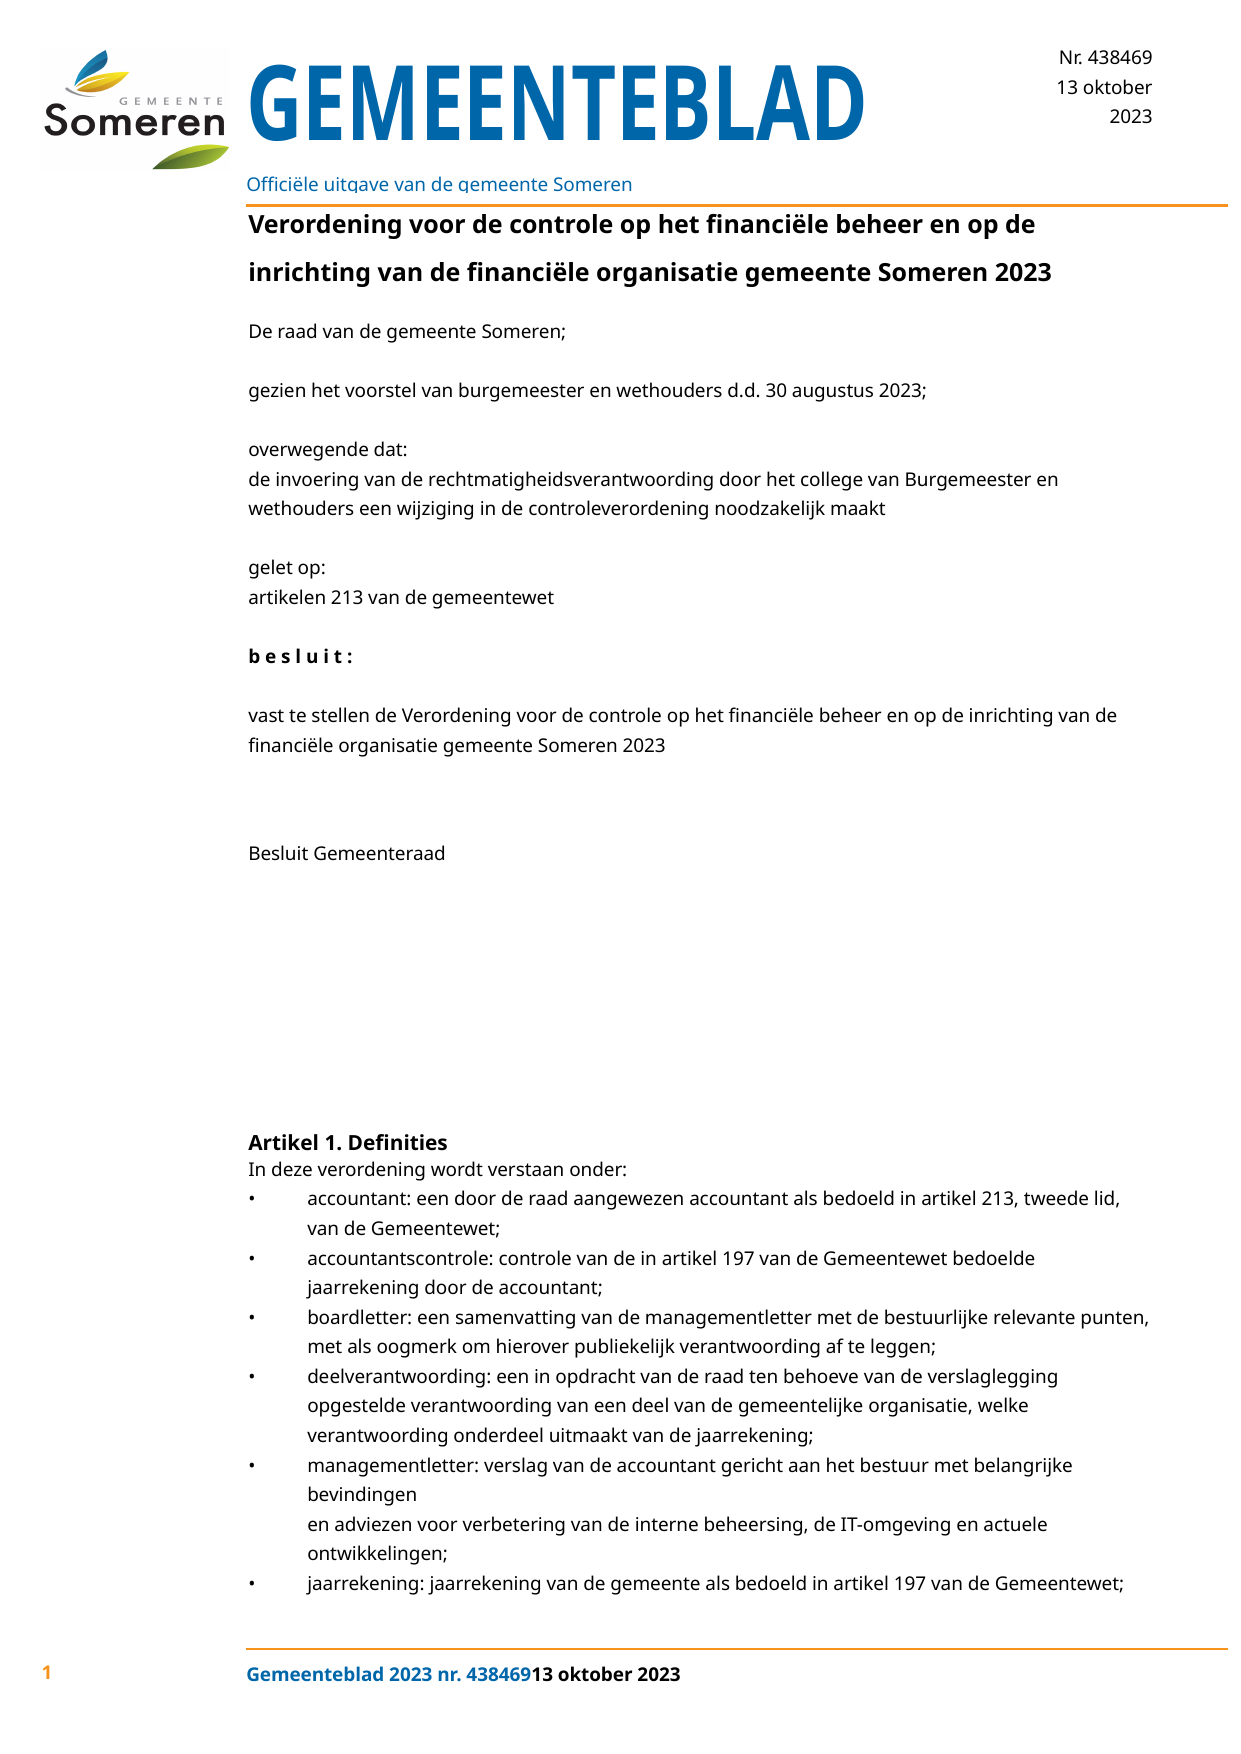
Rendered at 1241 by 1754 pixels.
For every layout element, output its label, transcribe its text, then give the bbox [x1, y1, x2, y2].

text Artikel 1. Definities [248, 1128, 1152, 1156]
list met als oogmerk om hierover publiekelijk verantwoording af te leggen; [248, 1333, 1152, 1359]
text vast te stellen de Verordening voor de controle op het financiële beheer en op de inrichting van de financiële organisatie gemeente Someren 2023 [248, 702, 1152, 758]
text b e s l u i t : [248, 643, 1152, 669]
picture [41, 47, 231, 172]
text Verordening voor de controle op het financiële beheer en op de inrichting van de financiële organisatie gemeente Someren 2023 [248, 207, 1152, 288]
list accountantscontrole: controle van de in artikel 197 van de Gemeentewet bedoelde jaarrekening door de accountant; [248, 1245, 1152, 1300]
text de invoering van de rechtmatigheidsverantwoording door het college van Burgemeester en wethouders een wijziging in de controleverordening noodzakelijk maakt [248, 466, 1152, 521]
list managementletter: verslag van de accountant gericht aan het bestuur met belangrijke bevindingen [248, 1452, 1152, 1507]
text gelet op: [248, 554, 1152, 580]
text In deze verordening wordt verstaan onder: [248, 1156, 1152, 1182]
list accountant: een door de raad aangewezen accountant als bedoeld in artikel 213, tweede lid, van de Gemeentewet; [248, 1186, 1152, 1241]
list deelverantwoording: een in opdracht van de raad ten behoeve van de verslaglegging opgestelde verantwoording van een deel van de gemeentelijke organisatie, welke verantwoording onderdeel uitmaakt van de jaarrekening; [248, 1363, 1152, 1448]
text artikelen 213 van de gemeentewet [248, 584, 1152, 610]
text Besluit Gemeenteraad [248, 841, 1152, 866]
text gezien het voorstel van burgemeester en wethouders d.d. 30 augustus 2023; [248, 377, 1152, 403]
text overwegende dat: [248, 436, 1152, 462]
list jaarrekening: jaarrekening van de gemeente als bedoeld in artikel 197 van de Gemeentewet; [248, 1570, 1152, 1596]
text De raad van de gemeente Someren; [248, 318, 1152, 344]
list en adviezen voor verbetering van de interne beheersing, de IT-omgeving en actuele ontwikkelingen; [248, 1511, 1152, 1566]
list boardletter: een samenvatting van de managementletter met de bestuurlijke relevante punten, [248, 1304, 1152, 1330]
